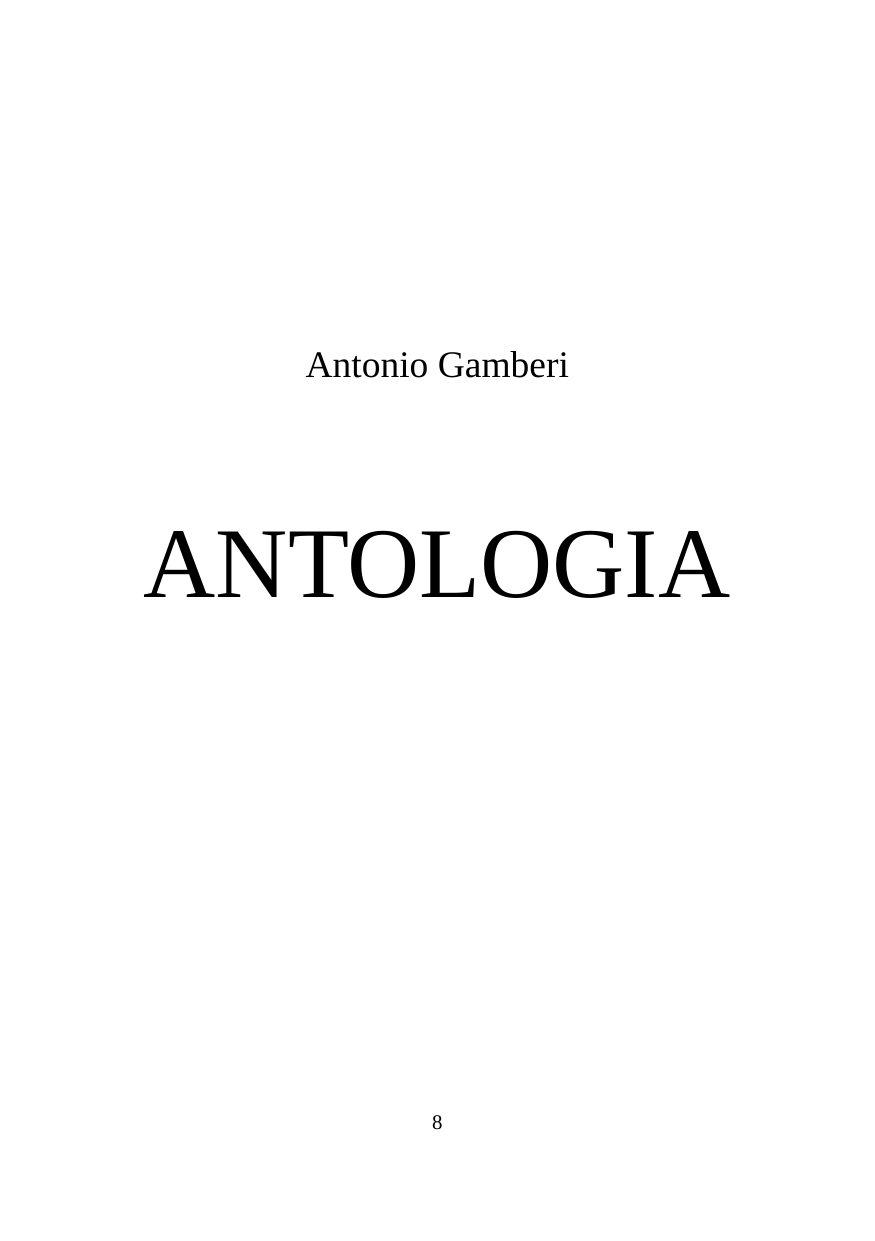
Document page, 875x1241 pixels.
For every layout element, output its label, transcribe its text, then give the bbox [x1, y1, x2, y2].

text ANTOLOGIA [106, 504, 768, 619]
text Antonio Gamberi [106, 342, 768, 386]
